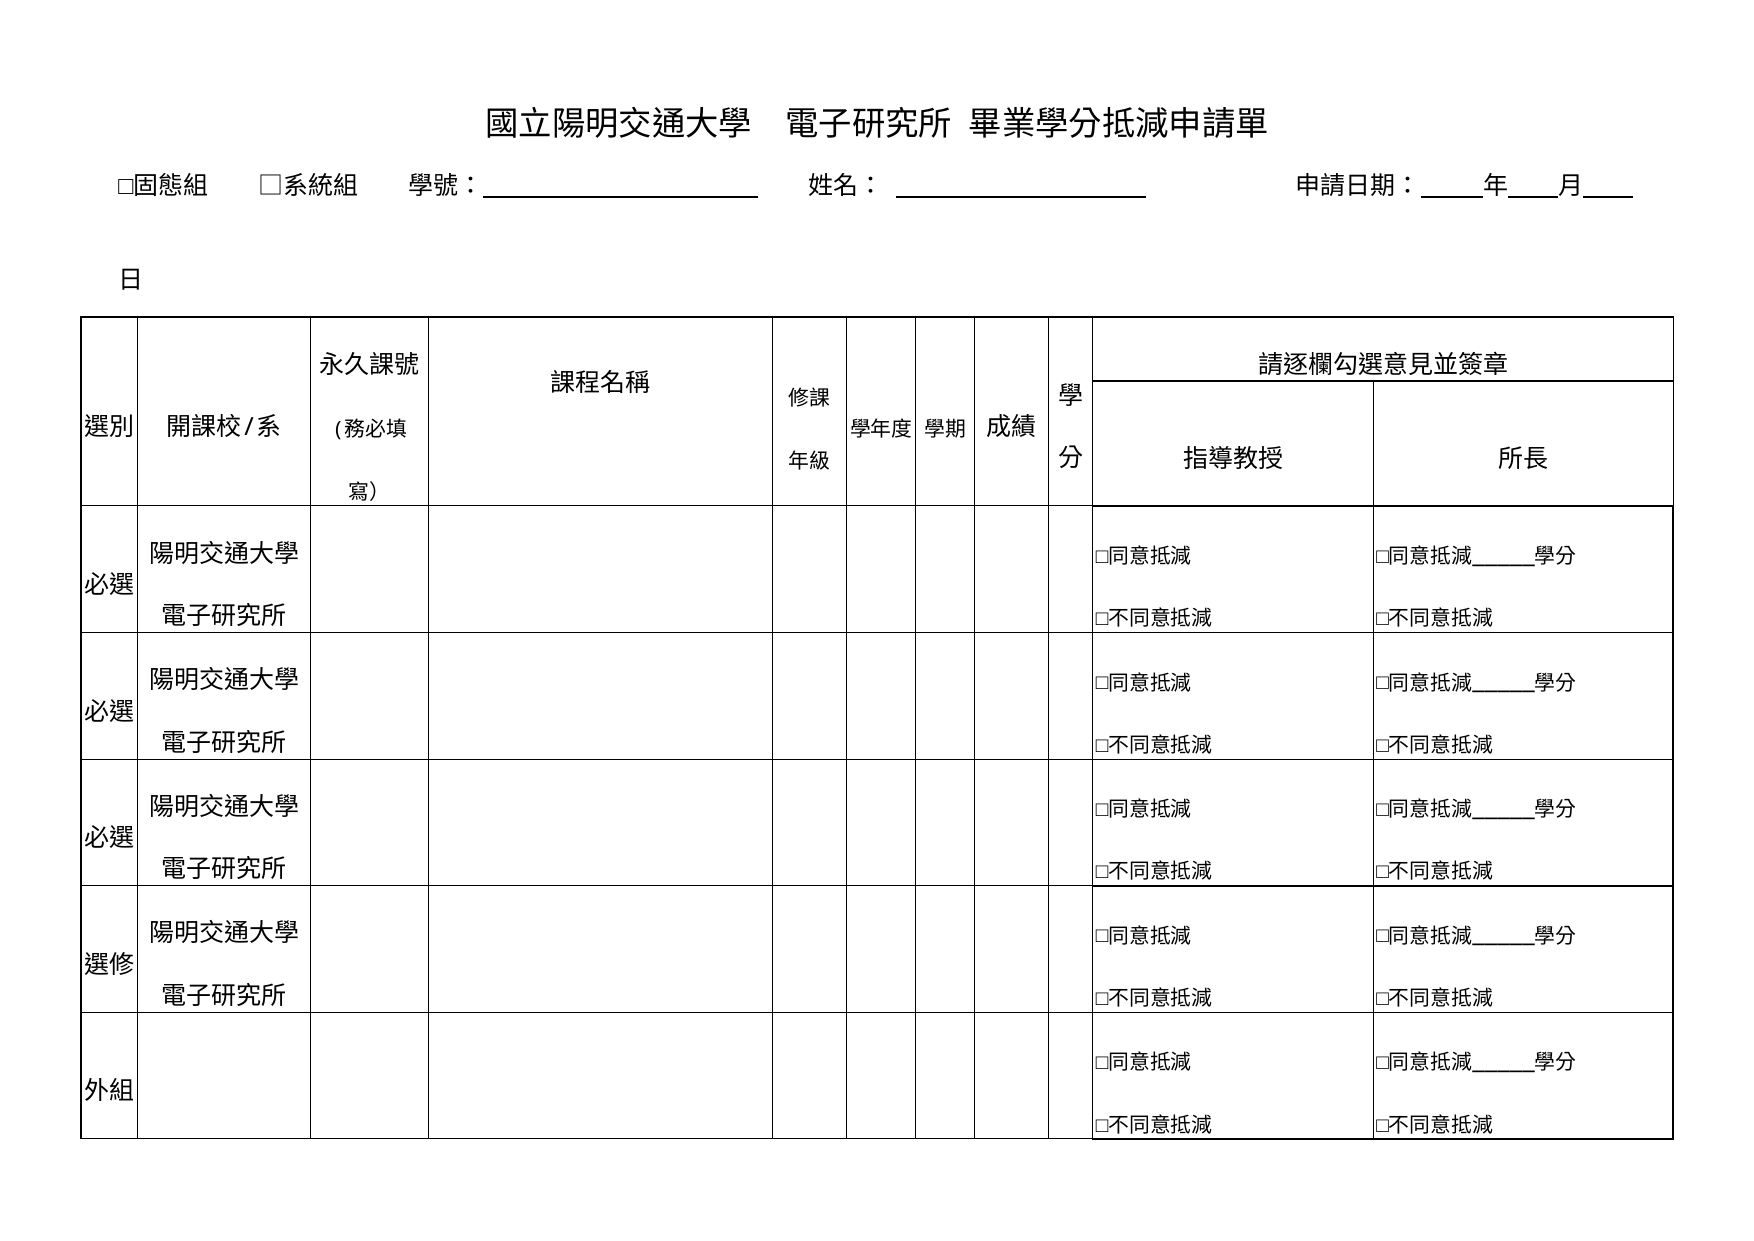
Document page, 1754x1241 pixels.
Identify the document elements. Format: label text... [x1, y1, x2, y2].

table_cell [429, 886, 772, 1012]
table_header 成績 [975, 318, 1048, 505]
table_cell □同意抵減 □不同意抵減 [1093, 633, 1373, 758]
table_cell [1049, 633, 1092, 758]
table_cell [429, 1013, 772, 1138]
table_cell □同意抵減 □不同意抵減 [1093, 760, 1373, 885]
table_cell 指導教授 [1093, 382, 1373, 505]
table_cell 陽明交通大學 電子研究所 [138, 633, 310, 758]
table_cell □同意抵減_____學分 □不同意抵減 [1374, 887, 1672, 1012]
table_cell [311, 760, 428, 885]
table_cell 必選 [82, 760, 137, 885]
table_cell [847, 1013, 915, 1138]
table_cell 外組 [82, 1013, 137, 1138]
text □固態組 □系統組 學號： 姓名： 申請日期： 年 月 日 [118, 142, 1636, 298]
table_cell [311, 506, 428, 632]
table_cell □同意抵減_____學分 □不同意抵減 [1374, 633, 1672, 758]
table_cell □同意抵減 □不同意抵減 [1093, 887, 1373, 1012]
table_header 學分 [1049, 318, 1092, 505]
table_header 請逐欄勾選意見並簽章 [1093, 318, 1673, 380]
table_header 修課 年級 [773, 318, 846, 505]
table_cell 必選 [82, 506, 137, 632]
table_cell [916, 1013, 974, 1138]
table_cell 必選 [82, 633, 137, 758]
table_header 學期 [916, 318, 974, 505]
table_cell [773, 760, 846, 885]
table_cell [311, 886, 428, 1012]
table_cell [773, 633, 846, 758]
table_cell [975, 886, 1048, 1012]
table_header 課程名稱 [429, 318, 772, 505]
table_cell [975, 1013, 1048, 1138]
table_cell [847, 506, 915, 632]
table_cell 陽明交通大學 電子研究所 [138, 886, 310, 1012]
table_cell [1049, 886, 1092, 1012]
table_cell [1049, 1013, 1092, 1138]
table_cell [847, 760, 915, 885]
table_header 學年度 [847, 318, 915, 505]
table_cell [311, 633, 428, 758]
table_header 永久課號(務必填寫） [311, 318, 428, 505]
table_cell [429, 633, 772, 758]
table_cell [773, 886, 846, 1012]
table_cell 陽明交通大學 電子研究所 [138, 760, 310, 885]
table_cell [429, 760, 772, 885]
table_cell 陽明交通大學電子研究所 [138, 506, 310, 632]
table_cell □同意抵減 □不同意抵減 [1093, 1013, 1373, 1138]
table_cell [847, 633, 915, 758]
table_cell [311, 1013, 428, 1138]
table_cell □同意抵減_____學分 □不同意抵減 [1374, 760, 1672, 885]
table_cell [916, 506, 974, 632]
table_header 開課校/系 [138, 318, 310, 505]
table_cell [847, 886, 915, 1012]
table_cell [429, 506, 772, 632]
table_cell [916, 633, 974, 758]
table_cell □同意抵減_____學分 □不同意抵減 [1374, 1013, 1672, 1138]
table_cell [138, 1013, 310, 1138]
table_cell [916, 760, 974, 885]
table_cell □同意抵減 □不同意抵減 [1093, 507, 1373, 632]
table_cell [773, 506, 846, 632]
table_cell □同意抵減_____學分 □不同意抵減 [1374, 507, 1672, 632]
table_cell [975, 506, 1048, 632]
table_header 選別 [82, 318, 137, 505]
text 國立陽明交通大學 電子研究所 畢業學分抵減申請單 [118, 79, 1636, 142]
table_cell [1049, 760, 1092, 885]
table_cell 選修 [82, 886, 137, 1012]
table_cell [1049, 506, 1092, 632]
table_cell [975, 633, 1048, 758]
table_cell 所長 [1374, 382, 1673, 505]
table_cell [773, 1013, 846, 1138]
table_cell [916, 886, 974, 1012]
table_cell [975, 760, 1048, 885]
